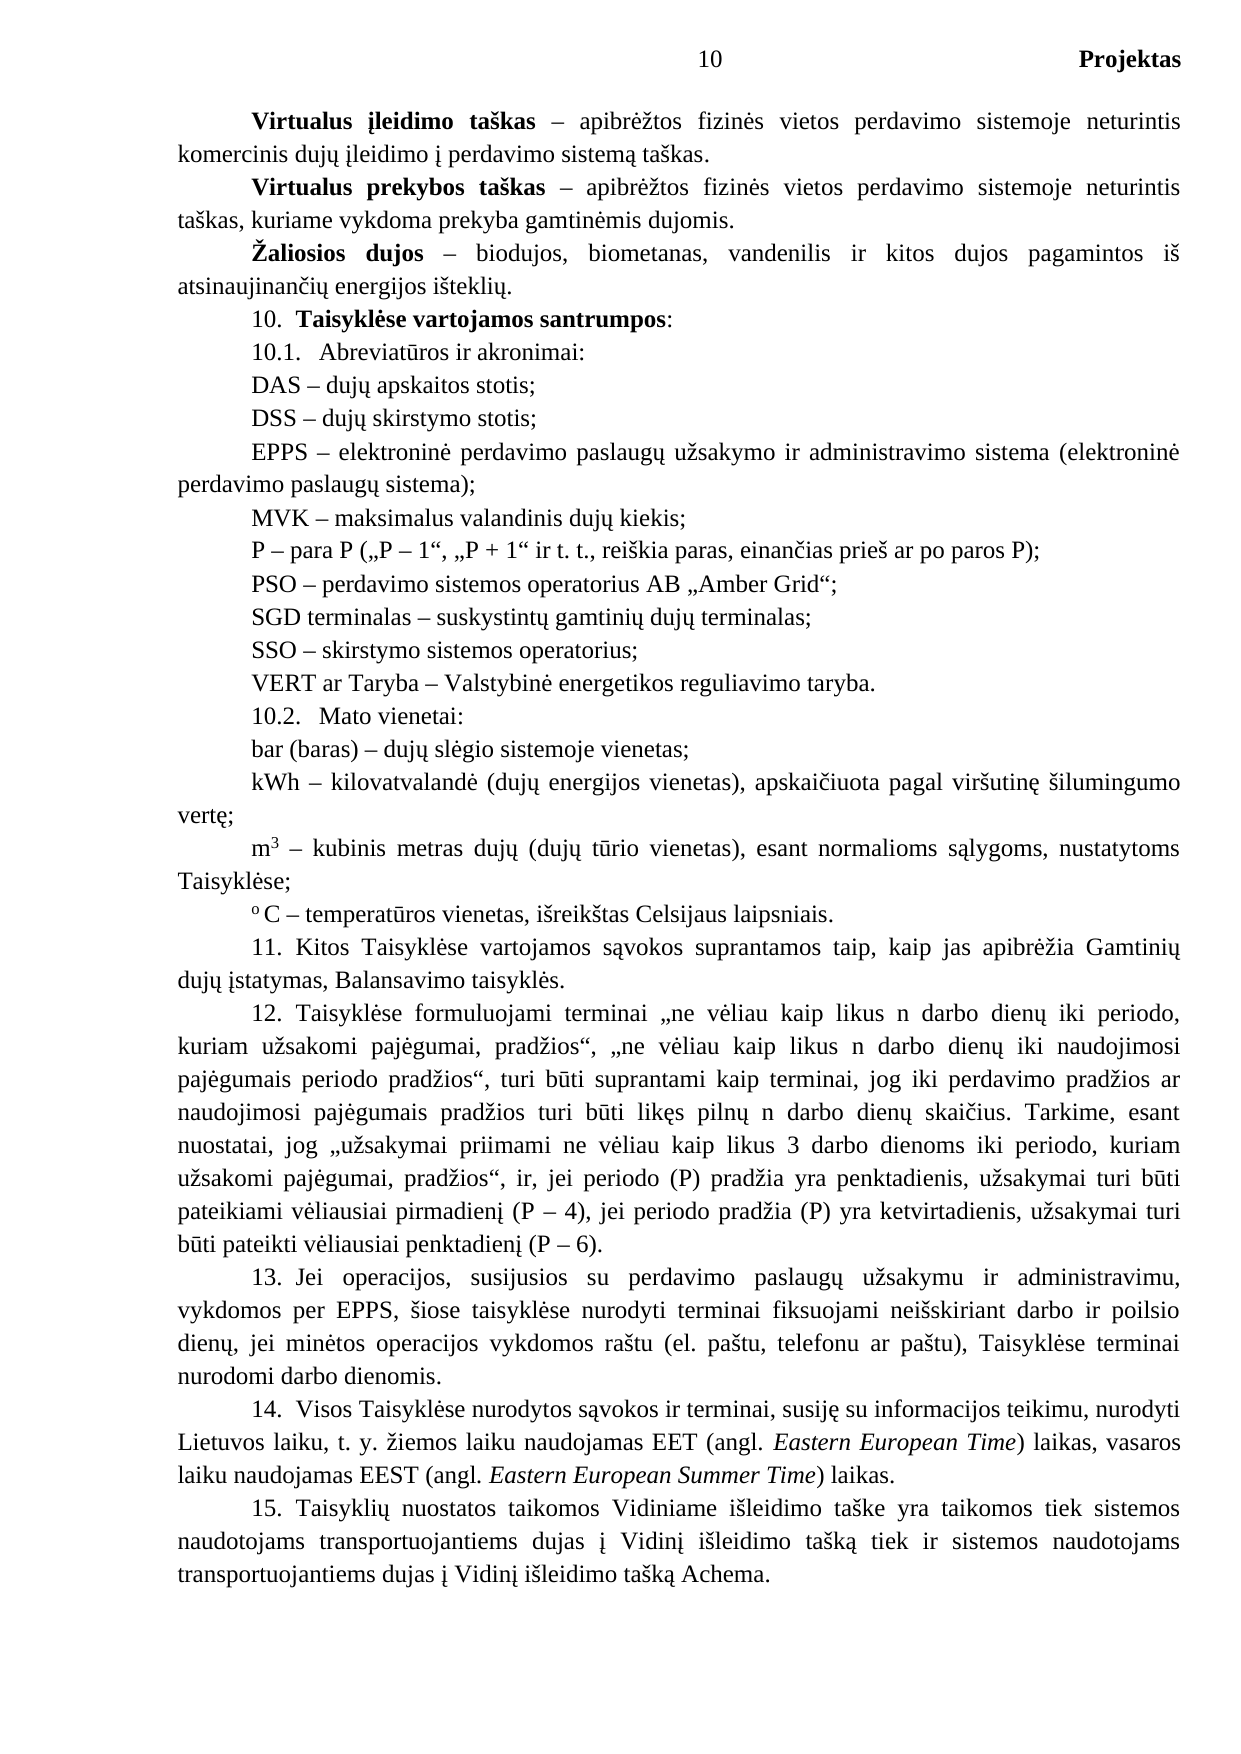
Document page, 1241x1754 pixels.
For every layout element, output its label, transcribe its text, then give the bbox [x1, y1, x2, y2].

text Virtualus prekybos taškas – apibrėžtos fizinės vietos perdavimo sistemoje neturintis taškas, kuriame vykdoma prekyba gamtinėmis dujomis. [177, 172, 1181, 234]
text MVK – maksimalus valandinis dujų kiekis; [177, 503, 1181, 531]
text 10. Taisyklėse vartojamos santrumpos: [177, 304, 1181, 333]
text kWh – kilovatvalandė (dujų energijos vienetas), apskaičiuota pagal viršutinę šilumingumo vertę; [177, 767, 1181, 828]
text 11. Kitos Taisyklėse vartojamos sąvokos suprantamos taip, kaip jas apibrėžia Gamtinių dujų įstatymas, Balansavimo taisyklės. [177, 932, 1181, 994]
text DAS – dujų apskaitos stotis; [177, 371, 1181, 399]
text Žaliosios dujos – biodujos, biometanas, vandenilis ir kitos dujos pagamintos iš atsinaujinančių energijos išteklių. [177, 238, 1181, 300]
text DSS – dujų skirstymo stotis; [177, 403, 1181, 432]
text bar (baras) – dujų slėgio sistemoje vienetas; [177, 734, 1181, 762]
text 10.1. Abreviatūros ir akronimai: [177, 337, 1181, 366]
text PSO – perdavimo sistemos operatorius AB „Amber Grid“; [177, 569, 1181, 597]
text Virtualus įleidimo taškas – apibrėžtos fizinės vietos perdavimo sistemoje neturintis komercinis dujų įleidimo į perdavimo sistemą taškas. [177, 106, 1181, 168]
text SSO – skirstymo sistemos operatorius; [177, 635, 1181, 663]
text P – para P („P – 1“, „P + 1“ ir t. t., reiškia paras, einančias prieš ar po paros P); [177, 536, 1181, 564]
text 14. Visos Taisyklėse nurodytos sąvokos ir terminai, susiję su informacijos teikimu, nurodyti Lietuvos laiku, t. y. žiemos laiku naudojamas EET (angl. Eastern European Time) laikas, vasaros laiku naudojamas EEST (angl. Eastern European Summer Time) laikas. [177, 1394, 1181, 1489]
text 13. Jei operacijos, susijusios su perdavimo paslaugų užsakymu ir administravimu, vykdomos per EPPS, šiose taisyklėse nurodyti terminai fiksuojami neišskiriant darbo ir poilsio dienų, jei minėtos operacijos vykdomos raštu (el. paštu, telefonu ar paštu), Taisyklėse terminai nurodomi darbo dienomis. [177, 1262, 1181, 1390]
text 10.2. Mato vienetai: [177, 701, 1181, 729]
text VERT ar Taryba – Valstybinė energetikos reguliavimo taryba. [177, 668, 1181, 696]
text 15. Taisyklių nuostatos taikomos Vidiniame išleidimo taške yra taikomos tiek sistemos naudotojams transportuojantiems dujas į Vidinį išleidimo tašką tiek ir sistemos naudotojams transportuojantiems dujas į Vidinį išleidimo tašką Achema. [177, 1493, 1181, 1588]
text EPPS – elektroninė perdavimo paslaugų užsakymo ir administravimo sistema (elektroninė perdavimo paslaugų sistema); [177, 437, 1181, 498]
text SGD terminalas – suskystintų gamtinių dujų terminalas; [177, 602, 1181, 630]
text o C – temperatūros vienetas, išreikštas Celsijaus laipsniais. [177, 899, 1181, 928]
text 12. Taisyklėse formuluojami terminai „ne vėliau kaip likus n darbo dienų iki periodo, kuriam užsakomi pajėgumai, pradžios“, „ne vėliau kaip likus n darbo dienų iki naudojimosi pajėgumais periodo pradžios“, turi būti suprantami kaip terminai, jog iki perdavimo pradžios ar naudojimosi pajėgumais pradžios turi būti likęs pilnų n darbo dienų skaičius. Tarkime, esant nuostatai, jog „užsakymai priimami ne vėliau kaip likus 3 darbo dienoms iki periodo, kuriam užsakomi pajėgumai, pradžios“, ir, jei periodo (P) pradžia yra penktadienis, užsakymai turi būti pateikiami vėliausiai pirmadienį (P – 4), jei periodo pradžia (P) yra ketvirtadienis, užsakymai turi būti pateikti vėliausiai penktadienį (P – 6). [177, 998, 1181, 1258]
text m3 – kubinis metras dujų (dujų tūrio vienetas), esant normalioms sąlygoms, nustatytoms Taisyklėse; [177, 833, 1181, 894]
